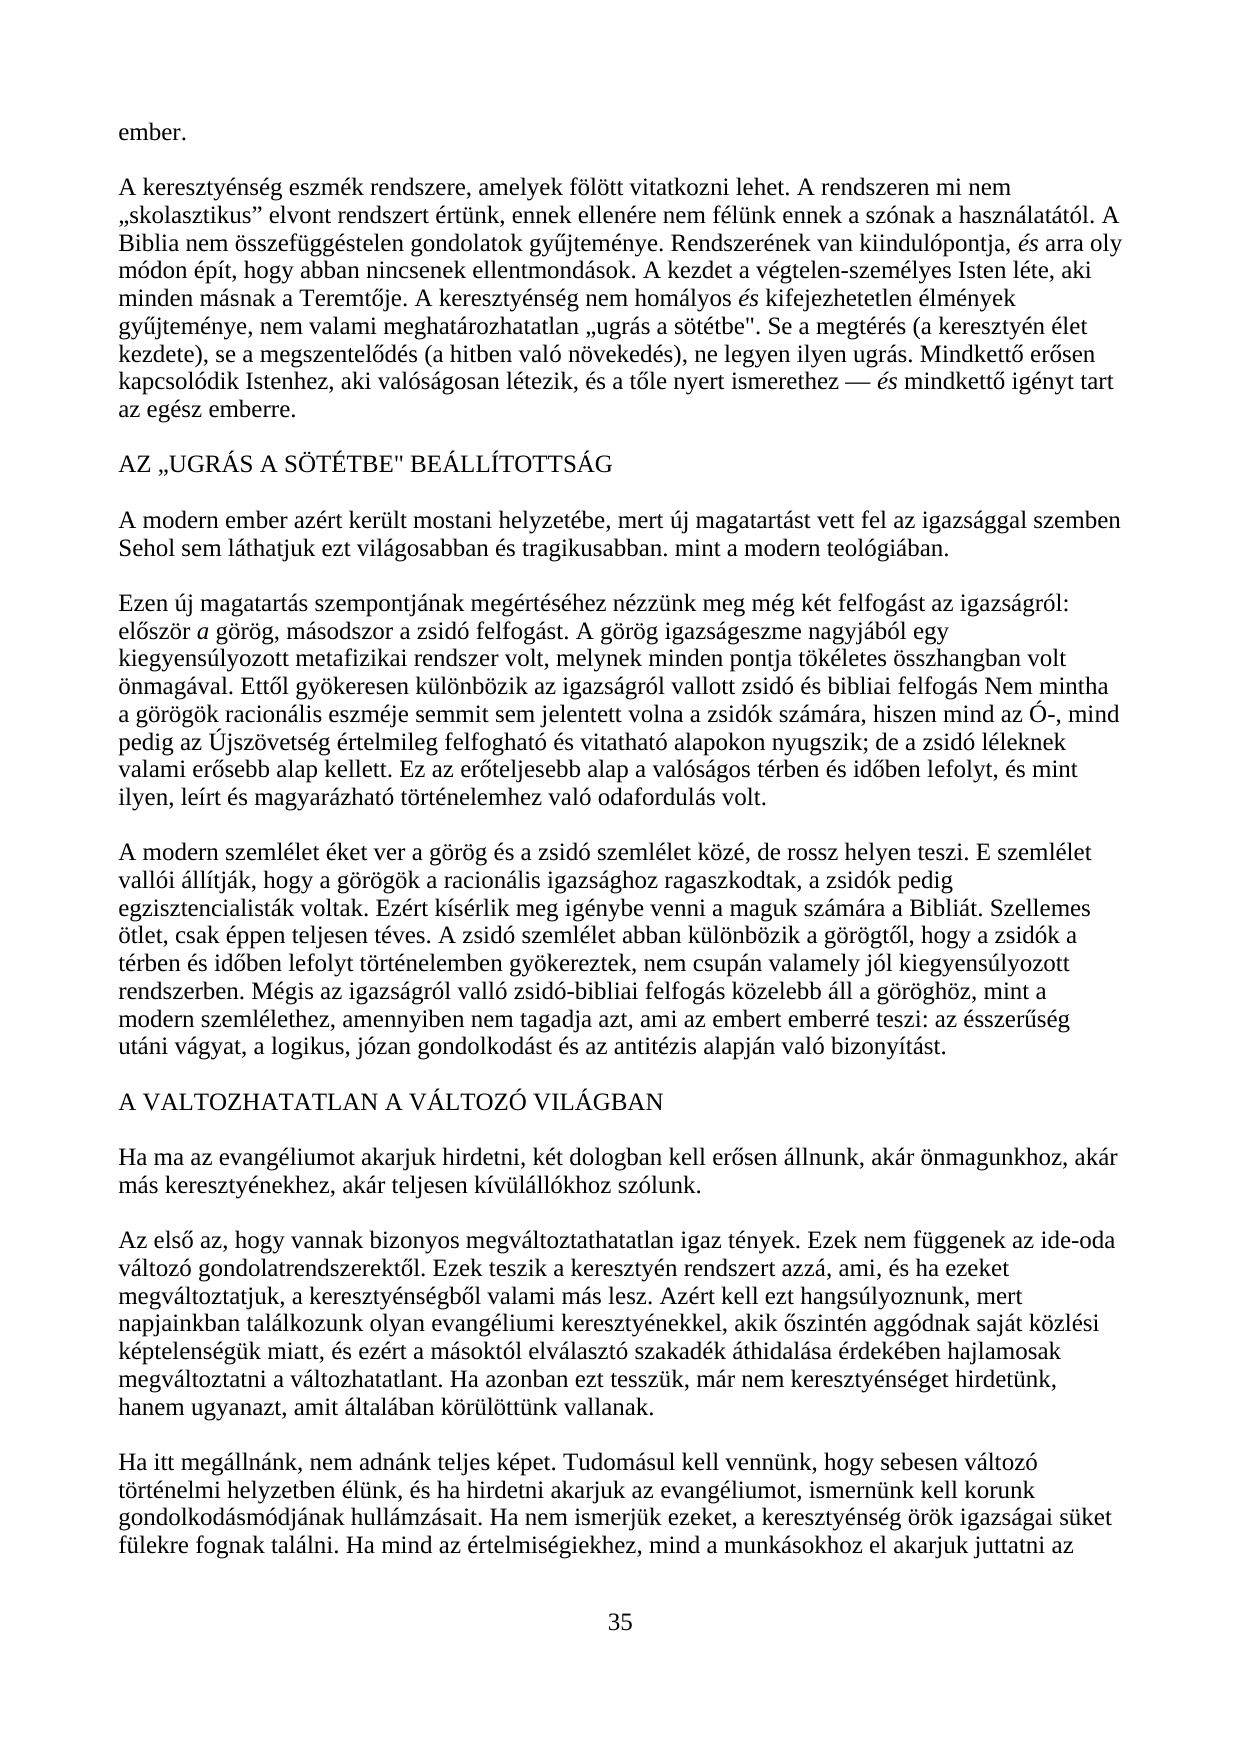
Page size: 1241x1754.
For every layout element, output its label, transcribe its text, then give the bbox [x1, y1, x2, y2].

text A modern szemlélet éket ver a görög és a zsidó szemlélet közé, de rossz helyen teszi. E szemlélet vallói állítják, hogy a görögök a racionális igazsághoz ragaszkodtak, a zsidók pedig egzisztencialisták voltak. Ezért kísérlik meg igénybe venni a maguk számára a Bibliát. Szellemes ötlet, csak éppen teljesen téves. A zsidó szemlélet abban különbözik a görögtől, hogy a zsidók a térben és időben lefolyt történelemben gyökereztek, nem csupán valamely jól kiegyensúlyozott rendszerben. Mégis az igazságról valló zsidó-bibliai felfogás közelebb áll a göröghöz, mint a modern szemlélethez, amennyiben nem tagadja azt, ami az embert emberré teszi: az ésszerűség utáni vágyat, a logikus, józan gondolkodást és az antitézis alapján való bizonyítást. [118, 838, 1122, 1060]
text A keresztyénség eszmék rendszere, amelyek fölött vitatkozni lehet. A rendszeren mi nem „skolasztikus” elvont rendszert értünk, ennek ellenére nem félünk ennek a szónak a használatától. A Biblia nem összefüggéstelen gondolatok gyűjteménye. Rendszerének van kiindulópontja, és arra oly módon épít, hogy abban nincsenek ellentmondások. A kezdet a végtelen-személyes Isten léte, aki minden másnak a Teremtője. A keresztyénség nem homályos és kifejezhetetlen élmények gyűjteménye, nem valami meghatározhatatlan „ugrás a sötétbe". Se a megtérés (a keresztyén élet kezdete), se a megszentelődés (a hitben való növekedés), ne legyen ilyen ugrás. Mindkettő erősen kapcsolódik Istenhez, aki valóságosan létezik, és a tőle nyert ismerethez — és mindkettő igényt tart az egész emberre. [118, 173, 1122, 423]
text A VALTOZHATATLAN A VÁLTOZÓ VILÁGBAN [118, 1088, 1122, 1116]
text Ha itt megállnánk, nem adnánk teljes képet. Tudomásul kell vennünk, hogy sebesen változó történelmi helyzetben élünk, és ha hirdetni akarjuk az evangéliumot, ismernünk kell korunk gondolkodásmódjának hullámzásait. Ha nem ismerjük ezeket, a keresztyénség örök igazságai süket fülekre fognak találni. Ha mind az értelmiségiekhez, mind a munkásokhoz el akarjuk juttatni az [118, 1448, 1122, 1559]
text A modern ember azért került mostani helyzetébe, mert új magatartást vett fel az igazsággal szemben Sehol sem láthatjuk ezt világosabban és tragikusabban. mint a modern teológiában. [118, 506, 1122, 561]
text Az első az, hogy vannak bizonyos megváltoztathatatlan igaz tények. Ezek nem függenek az ide-oda változó gondolatrendszerektől. Ezek teszik a keresztyén rendszert azzá, ami, és ha ezeket megváltoztatjuk, a keresztyénségből valami más lesz. Azért kell ezt hangsúlyoznunk, mert napjainkban találkozunk olyan evangéliumi keresztyénekkel, akik őszintén aggódnak saját közlési képtelenségük miatt, és ezért a másoktól elválasztó szakadék áthidalása érdekében hajlamosak megváltoztatni a változhatatlant. Ha azonban ezt tesszük, már nem keresztyénséget hirdetünk, hanem ugyanazt, amit általában körülöttünk vallanak. [118, 1226, 1122, 1420]
text Ezen új magatartás szempontjának megértéséhez nézzünk meg még két felfogást az igazságról: először a görög, másodszor a zsidó felfogást. A görög igazságeszme nagyjából egy kiegyensúlyozott metafizikai rendszer volt, melynek minden pontja tökéletes összhangban volt önmagával. Ettől gyökeresen különbözik az igazságról vallott zsidó és bibliai felfogás Nem mintha a görögök racionális eszméje semmit sem jelentett volna a zsidók számára, hiszen mind az Ó-, mind pedig az Újszövetség értelmileg felfogható és vitatható alapokon nyugszik; de a zsidó léleknek valami erősebb alap kellett. Ez az erőteljesebb alap a valóságos térben és időben lefolyt, és mint ilyen, leírt és magyarázható történelemhez való odafordulás volt. [118, 589, 1122, 811]
text Ha ma az evangéliumot akarjuk hirdetni, két dologban kell erősen állnunk, akár önmagunkhoz, akár más keresztyénekhez, akár teljesen kívülállókhoz szólunk. [118, 1143, 1122, 1199]
text ember. [118, 118, 1122, 146]
text AZ „UGRÁS A SÖTÉTBE" BEÁLLÍTOTTSÁG [118, 451, 1122, 478]
